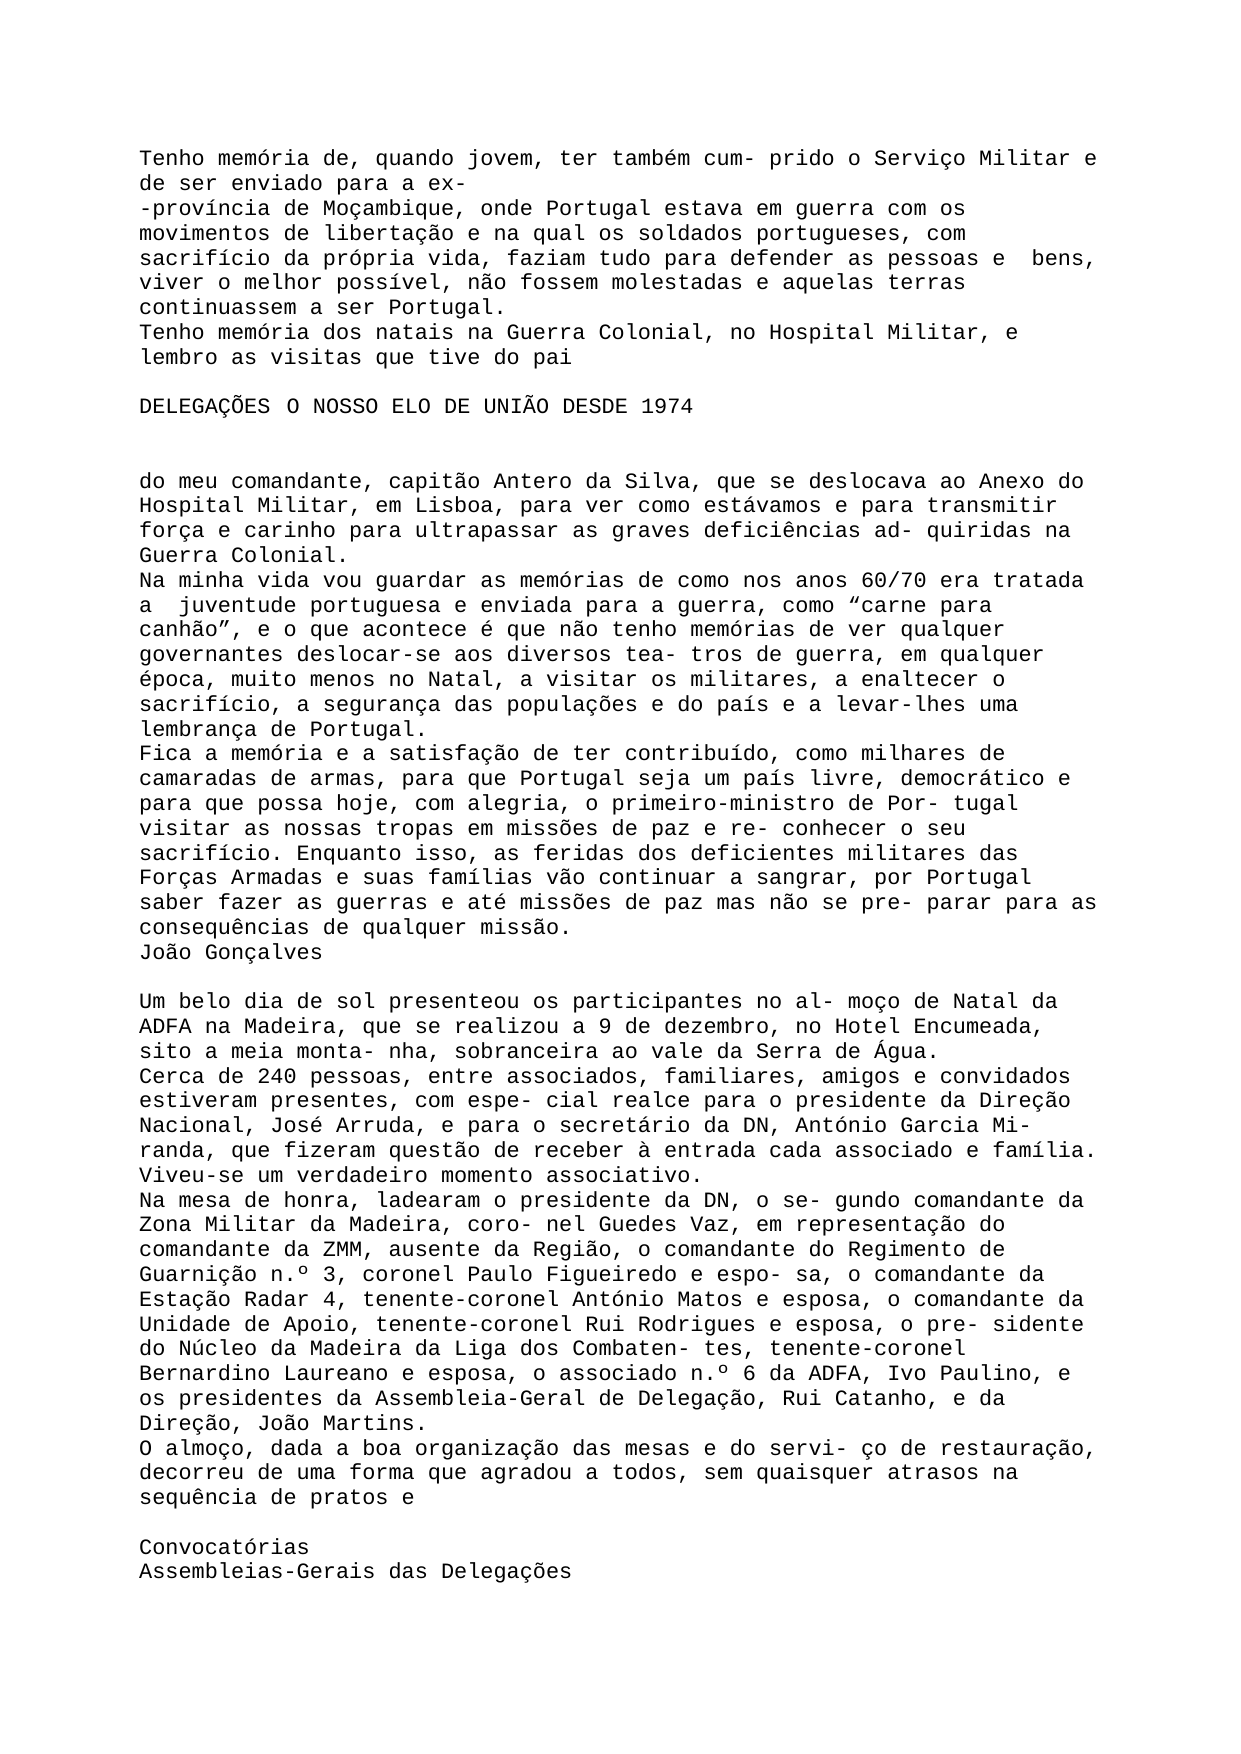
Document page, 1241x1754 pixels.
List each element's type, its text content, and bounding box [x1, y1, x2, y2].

text do meu comandante, capitão Antero da Silva, que se deslocava ao Anexo do Hospital Militar, em Lisboa, para ver como estávamos e para transmitir força e carinho para ultrapassar as graves deficiências ad- quiridas na Guerra Colonial. [139, 470, 1101, 569]
text Um belo dia de sol presenteou os participantes no al- moço de Natal da ADFA na Madeira, que se realizou a 9 de dezembro, no Hotel Encumeada, sito a meia monta- nha, sobranceira ao vale da Serra de Água. [139, 991, 1101, 1065]
text O almoço, dada a boa organização das mesas e do servi- ço de restauração, decorreu de uma forma que agradou a todos, sem quaisquer atrasos na sequência de pratos e [139, 1437, 1101, 1511]
text Tenho memória de, quando jovem, ter também cum- prido o Serviço Militar e de ser enviado para a ex- [139, 148, 1101, 197]
text Tenho memória dos natais na Guerra Colonial, no Hospital Militar, e lembro as visitas que tive do pai [139, 321, 1101, 371]
text Assembleias-Gerais das Delegações [139, 1561, 1101, 1586]
text João Gonçalves [139, 941, 1101, 966]
text DELEGAÇÕES O NOSSO ELO DE UNIÃO DESDE 1974 [139, 396, 1101, 420]
text Na mesa de honra, ladearam o presidente da DN, o se- gundo comandante da Zona Militar da Madeira, coro- nel Guedes Vaz, em representação do comandante da ZMM, ausente da Região, o comandante do Regimento de Guarnição n.º 3, coronel Paulo Figueiredo e espo- sa, o comandante da Estação Radar 4, tenente-coronel António Matos e esposa, o comandante da Unidade de Apoio, tenente-coronel Rui Rodrigues e esposa, o pre- sidente do Núcleo da Madeira da Liga dos Combaten- tes, tenente-coronel Bernardino Laureano e esposa, o associado n.º 6 da ADFA, Ivo Paulino, e os presidentes da Assembleia-Geral de Delegação, Rui Catanho, e da Direção, João Martins. [139, 1189, 1101, 1437]
text -província de Moçambique, onde Portugal estava em guerra com os movimentos de libertação e na qual os soldados portugueses, com sacrifício da própria vida, faziam tudo para defender as pessoas e bens, viver o melhor possível, não fossem molestadas e aquelas terras continuassem a ser Portugal. [139, 197, 1101, 321]
text Na minha vida vou guardar as memórias de como nos anos 60/70 era tratada a juventude portuguesa e enviada para a guerra, como “carne para canhão”, e o que acontece é que não tenho memórias de ver qualquer governantes deslocar-se aos diversos tea- tros de guerra, em qualquer época, muito menos no Natal, a visitar os militares, a enaltecer o sacrifício, a segurança das populações e do país e a levar-lhes uma lembrança de Portugal. [139, 569, 1101, 743]
text Fica a memória e a satisfação de ter contribuído, como milhares de camaradas de armas, para que Portugal seja um país livre, democrático e para que possa hoje, com alegria, o primeiro-ministro de Por- tugal visitar as nossas tropas em missões de paz e re- conhecer o seu sacrifício. Enquanto isso, as feridas dos deficientes militares das Forças Armadas e suas famílias vão continuar a sangrar, por Portugal saber fazer as guerras e até missões de paz mas não se pre- parar para as consequências de qualquer missão. [139, 743, 1101, 941]
text Cerca de 240 pessoas, entre associados, familiares, amigos e convidados estiveram presentes, com espe- cial realce para o presidente da Direção Nacional, José Arruda, e para o secretário da DN, António Garcia Mi- randa, que fizeram questão de receber à entrada cada associado e família. Viveu-se um verdadeiro momento associativo. [139, 1065, 1101, 1189]
text Convocatórias [139, 1536, 1101, 1561]
